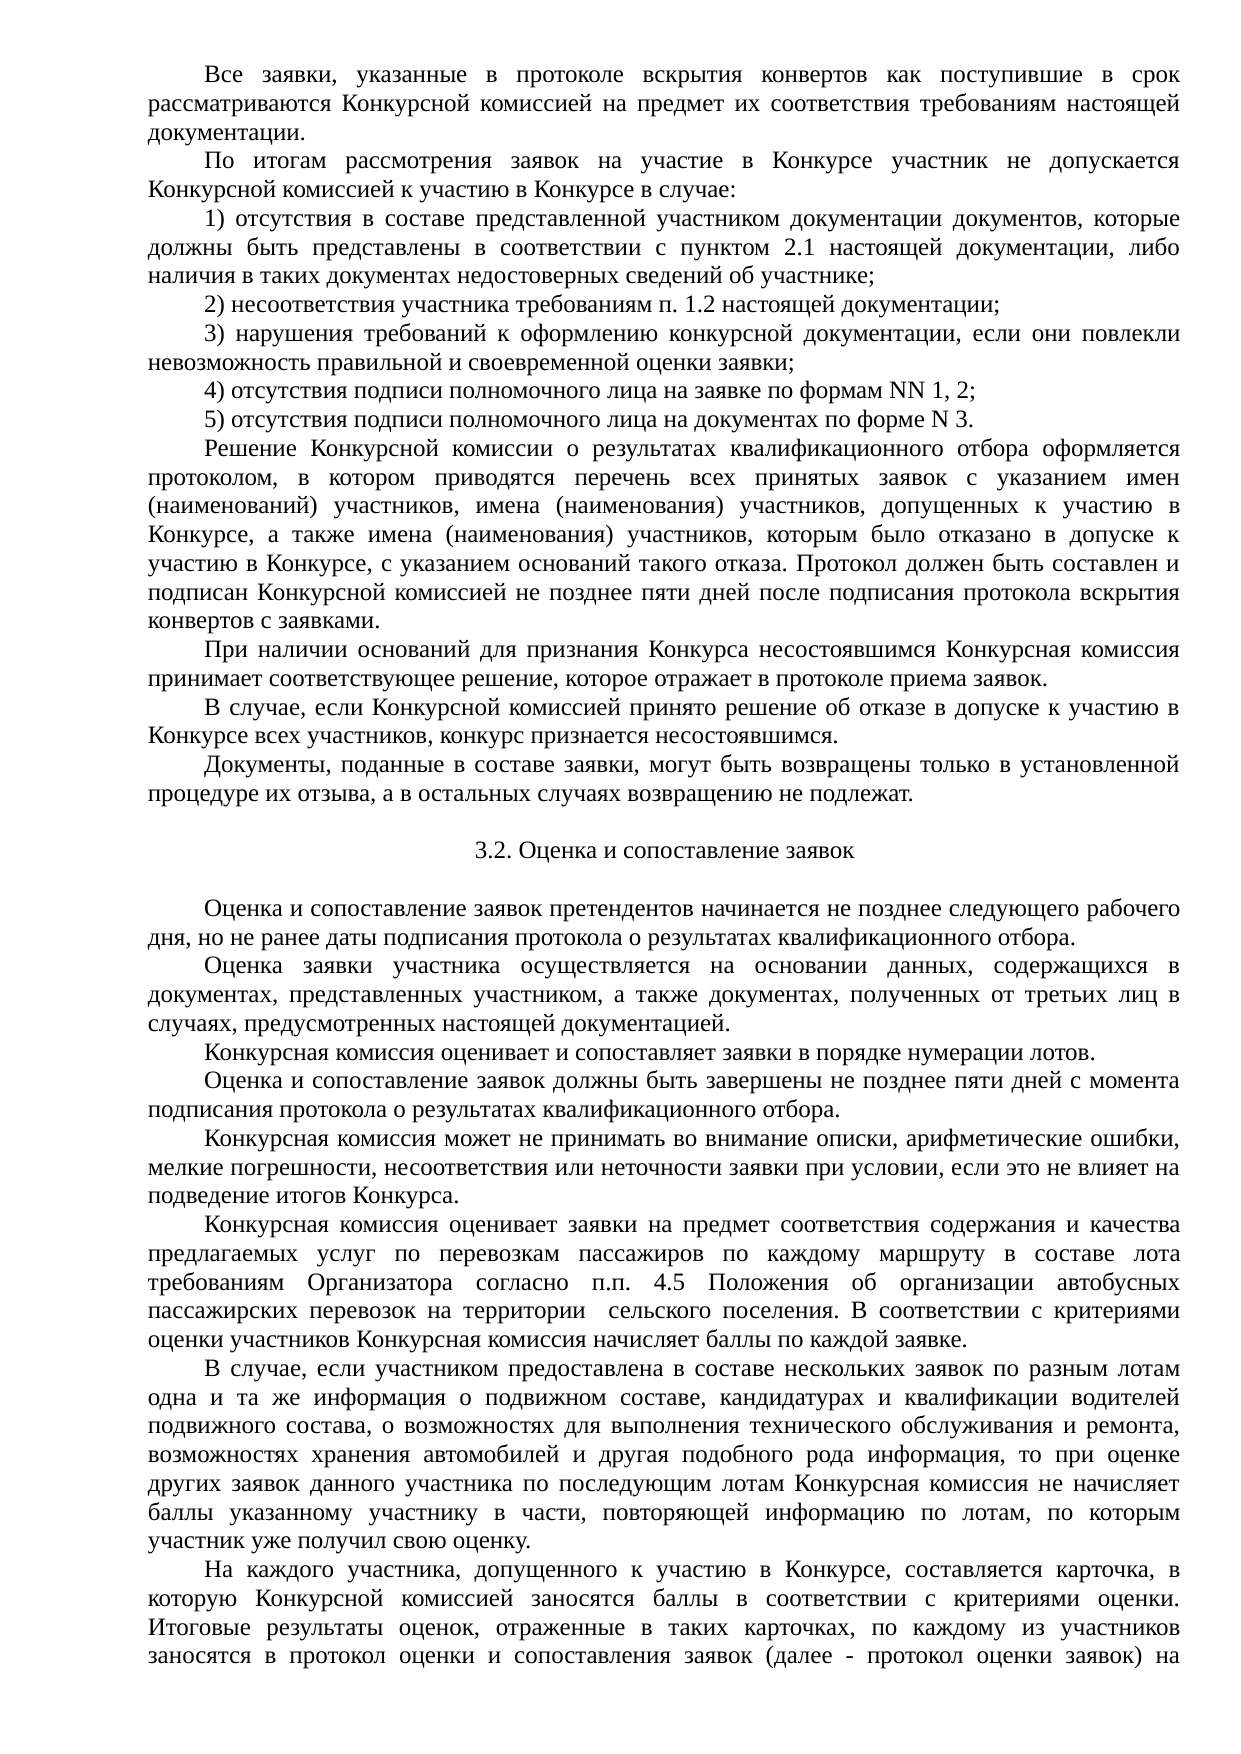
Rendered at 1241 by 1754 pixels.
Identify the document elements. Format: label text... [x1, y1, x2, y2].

text Оценка заявки участника осуществляется на основании данных, содержащихся в документах, представленных участником, а также документах, полученных от третьих лиц в случаях, предусмотренных настоящей документацией. [148, 950, 1181, 1037]
text 5) отсутствия подписи полномочного лица на документах по форме N 3. [148, 404, 1181, 433]
text В случае, если Конкурсной комиссией принято решение об отказе в допуске к участию в Конкурсе всех участников, конкурс признается несостоявшимся. [148, 692, 1181, 749]
text По итогам рассмотрения заявок на участие в Конкурсе участник не допускается Конкурсной комиссией к участию в Конкурсе в случае: [148, 145, 1181, 203]
text Решение Конкурсной комиссии о результатах квалификационного отбора оформляется протоколом, в котором приводятся перечень всех принятых заявок с указанием имен (наименований) участников, имена (наименования) участников, допущенных к участию в Конкурсе, а также имена (наименования) участников, которым было отказано в допуске к участию в Конкурсе, с указанием оснований такого отказа. Протокол должен быть составлен и подписан Конкурсной комиссией не позднее пяти дней после подписания протокола вскрытия конвертов с заявками. [148, 433, 1181, 634]
text Конкурсная комиссия оценивает заявки на предмет соответствия содержания и качества предлагаемых услуг по перевозкам пассажиров по каждому маршруту в составе лота требованиям Организатора согласно п.п. 4.5 Положения об организации автобусных пассажирских перевозок на территории сельского поселения. В соответствии с критериями оценки участников Конкурсная комиссия начисляет баллы по каждой заявке. [148, 1209, 1181, 1353]
text При наличии оснований для признания Конкурса несостоявшимся Конкурсная комиссия принимает соответствующее решение, которое отражает в протоколе приема заявок. [148, 634, 1181, 692]
text 4) отсутствия подписи полномочного лица на заявке по формам NN 1, 2; [148, 375, 1181, 404]
text Конкурсная комиссия может не принимать во внимание описки, арифметические ошибки, мелкие погрешности, несоответствия или неточности заявки при условии, если это не влияет на подведение итогов Конкурса. [148, 1123, 1181, 1209]
text Оценка и сопоставление заявок претендентов начинается не позднее следующего рабочего дня, но не ранее даты подписания протокола о результатах квалификационного отбора. [148, 893, 1181, 950]
text В случае, если участником предоставлена в составе нескольких заявок по разным лотам одна и та же информация о подвижном составе, кандидатурах и квалификации водителей подвижного состава, о возможностях для выполнения технического обслуживания и ремонта, возможностях хранения автомобилей и другая подобного рода информация, то при оценке других заявок данного участника по последующим лотам Конкурсная комиссия не начисляет баллы указанному участнику в части, повторяющей информацию по лотам, по которым участник уже получил свою оценку. [148, 1353, 1181, 1554]
text 3) нарушения требований к оформлению конкурсной документации, если они повлекли невозможность правильной и своевременной оценки заявки; [148, 318, 1181, 375]
text Документы, поданные в составе заявки, могут быть возвращены только в установленной процедуре их отзыва, а в остальных случаях возвращению не подлежат. [148, 749, 1181, 807]
text На каждого участника, допущенного к участию в Конкурсе, составляется карточка, в которую Конкурсной комиссией заносятся баллы в соответствии с критериями оценки. Итоговые результаты оценок, отраженные в таких карточках, по каждому из участников заносятся в протокол оценки и сопоставления заявок (далее - протокол оценки заявок) на [148, 1554, 1181, 1669]
text 1) отсутствия в составе представленной участником документации документов, которые должны быть представлены в соответствии с пунктом 2.1 настоящей документации, либо наличия в таких документах недостоверных сведений об участнике; [148, 203, 1181, 289]
text 2) несоответствия участника требованиям п. 1.2 настоящей документации; [148, 289, 1181, 318]
text 3.2. Оценка и сопоставление заявок [148, 835, 1181, 864]
text Все заявки, указанные в протоколе вскрытия конвертов как поступившие в срок рассматриваются Конкурсной комиссией на предмет их соответствия требованиям настоящей документации. [148, 59, 1181, 145]
text Конкурсная комиссия оценивает и сопоставляет заявки в порядке нумерации лотов. [148, 1037, 1181, 1065]
text Оценка и сопоставление заявок должны быть завершены не позднее пяти дней с момента подписания протокола о результатах квалификационного отбора. [148, 1065, 1181, 1123]
